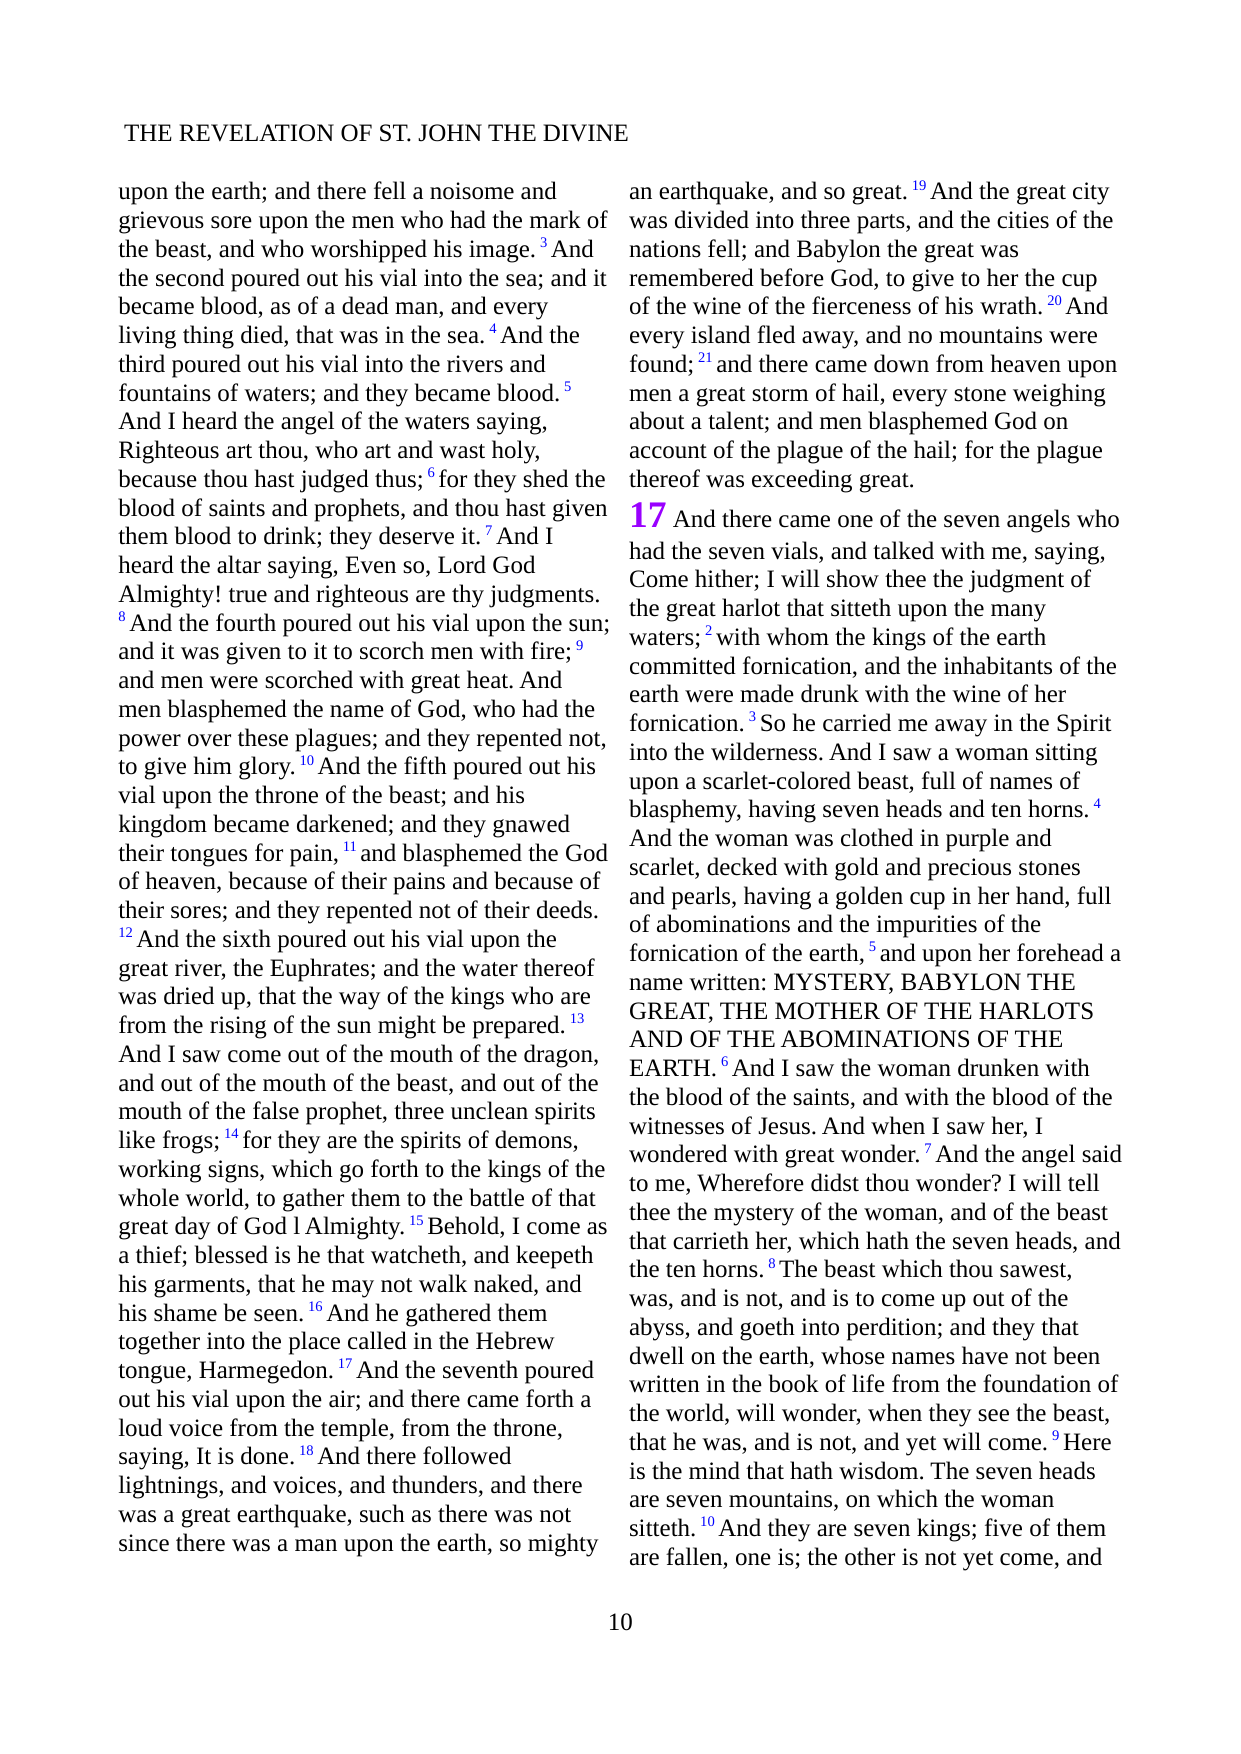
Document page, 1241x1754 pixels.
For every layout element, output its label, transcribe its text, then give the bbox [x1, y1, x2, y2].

text 17 And there came one of the seven angels who had the seven vials, and talked with me, saying, Come hither; I will show thee the judgment of the great harlot that sitteth upon the many waters; 2 with whom the kings of the earth committed fornication, and the inhabitants of the earth were made drunk with the wine of her fornication. 3 So he carried me away in the Spirit into the wilderness. And I saw a woman sitting upon a scarlet-colored beast, full of names of blasphemy, having seven heads and ten horns. 4 And the woman was clothed in purple and scarlet, decked with gold and precious stones and pearls, having a golden cup in her hand, full of abominations and the impurities of the fornication of the earth, 5 and upon her forehead a name written: MYSTERY, BABYLON THE GREAT, THE MOTHER OF THE HARLOTS AND OF THE ABOMINATIONS OF THE EARTH. 6 And I saw the woman drunken with the blood of the saints, and with the blood of the witnesses of Jesus. And when I saw her, I wondered with great wonder. 7 And the angel said to me, Wherefore didst thou wonder? I will tell thee the mystery of the woman, and of the beast that carrieth her, which hath the seven heads, and the ten horns. 8 The beast which thou sawest, was, and is not, and is to come up out of the abyss, and goeth into perdition; and they that dwell on the earth, whose names have not been written in the book of life from the foundation of the world, will wonder, when they see the beast, that he was, and is not, and yet will come. 9 Here is the mind that hath wisdom. The seven heads are seven mountains, on which the woman sitteth. 10 And they are seven kings; five of them are fallen, one is; the other is not yet come, and [629, 493, 1122, 1571]
text upon the earth; and there fell a noisome and grievous sore upon the men who had the mark of the beast, and who worshipped his image. 3 And the second poured out his vial into the sea; and it became blood, as of a dead man, and every living thing died, that was in the sea. 4 And the third poured out his vial into the rivers and fountains of waters; and they became blood. 5 And I heard the angel of the waters saying, Righteous art thou, who art and wast holy, because thou hast judged thus; 6 for they shed the blood of saints and prophets, and thou hast given them blood to drink; they deserve it. 7 And I heard the altar saying, Even so, Lord God Almighty! true and righteous are thy judgments. 8 And the fourth poured out his vial upon the sun; and it was given to it to scorch men with fire; 9 and men were scorched with great heat. And men blasphemed the name of God, who had the power over these plagues; and they repented not, to give him glory. 10 And the fifth poured out his vial upon the throne of the beast; and his kingdom became darkened; and they gnawed their tongues for pain, 11 and blasphemed the God of heaven, because of their pains and because of their sores; and they repented not of their deeds. 12 And the sixth poured out his vial upon the great river, the Euphrates; and the water thereof was dried up, that the way of the kings who are from the rising of the sun might be prepared. 13 And I saw come out of the mouth of the dragon, and out of the mouth of the beast, and out of the mouth of the false prophet, three unclean spirits like frogs; 14 for they are the spirits of demons, working signs, which go forth to the kings of the whole world, to gather them to the battle of that great day of God l Almighty. 15 Behold, I come as a thief; blessed is he that watcheth, and keepeth his garments, that he may not walk naked, and his shame be seen. 16 And he gathered them together into the place called in the Hebrew tongue, Harmegedon. 17 And the seventh poured out his vial upon the air; and there came forth a loud voice from the temple, from the throne, saying, It is done. 18 And there followed lightnings, and voices, and thunders, and there was a great earthquake, such as there was not since there was a man upon the earth, so mighty [118, 176, 611, 1556]
text an earthquake, and so great. 19 And the great city was divided into three parts, and the cities of the nations fell; and Babylon the great was remembered before God, to give to her the cup of the wine of the fierceness of his wrath. 20 And every island fled away, and no mountains were found; 21 and there came down from heaven upon men a great storm of hail, every stone weighing about a talent; and men blasphemed God on account of the plague of the hail; for the plague thereof was exceeding great. [629, 176, 1122, 493]
